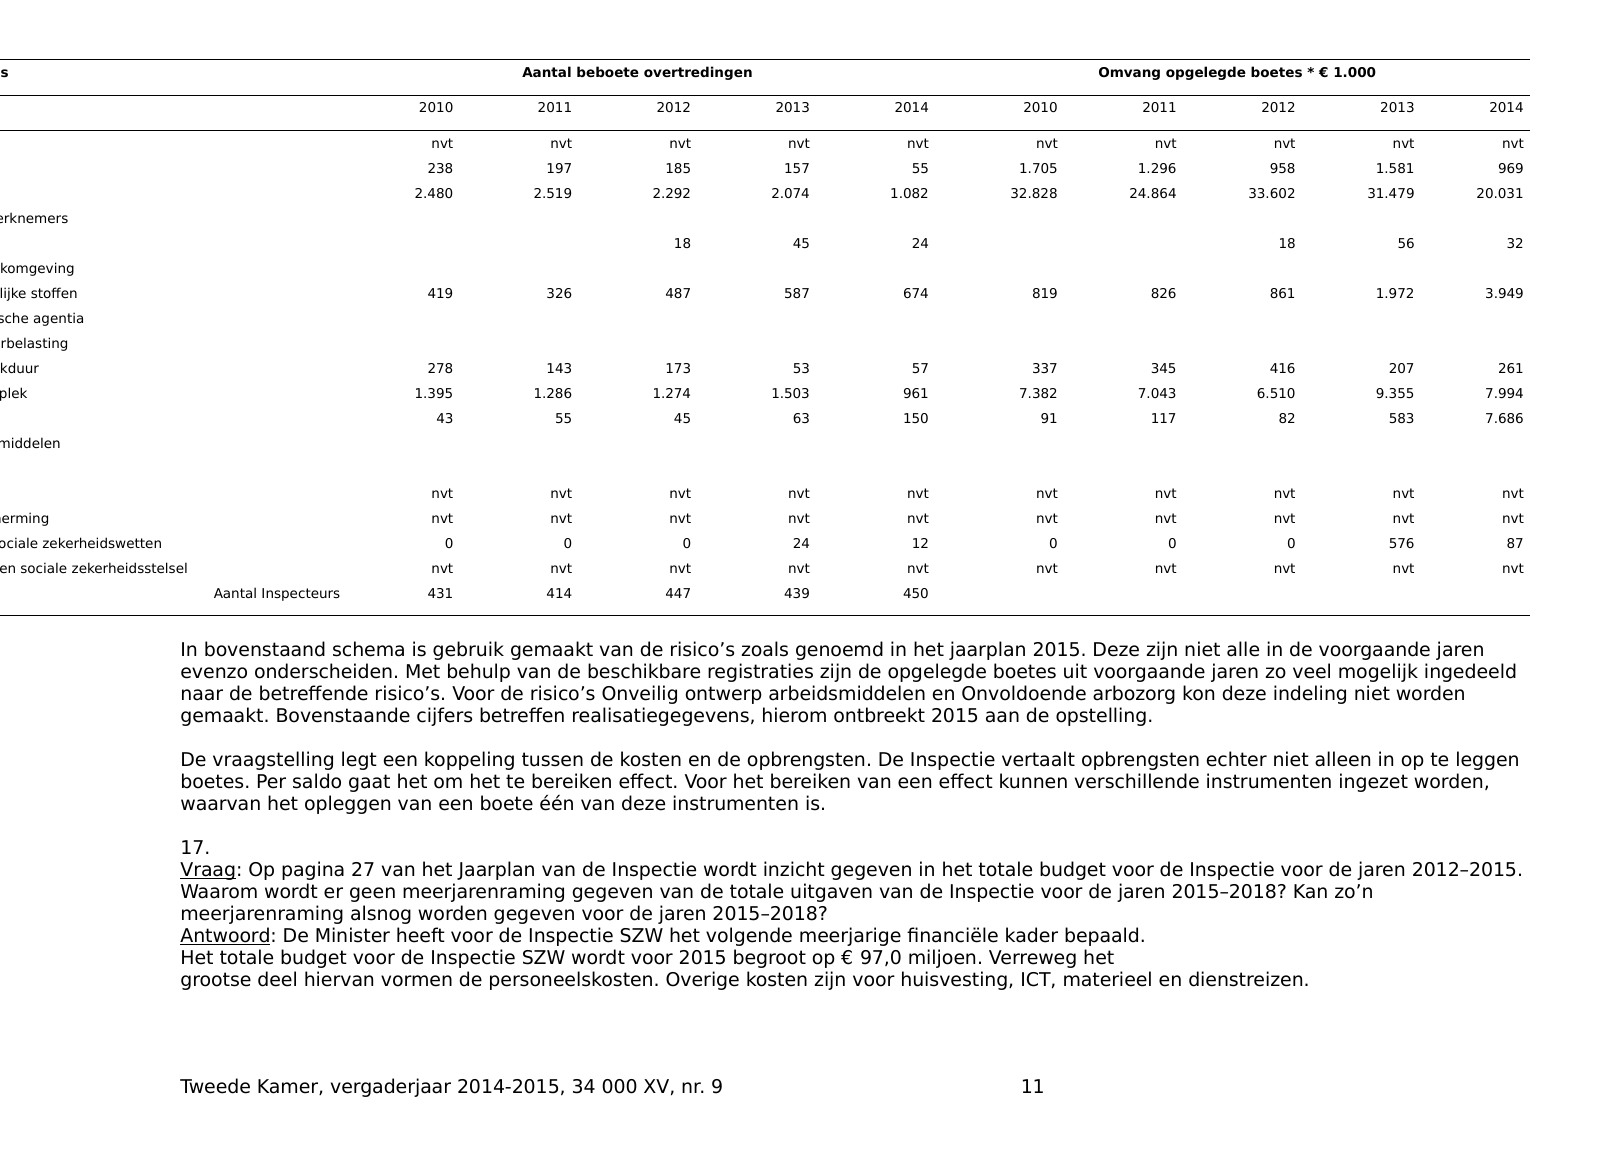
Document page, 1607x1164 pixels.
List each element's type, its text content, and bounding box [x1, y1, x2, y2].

table_cell 2.480 [340, 186, 459, 211]
table_cell [816, 436, 934, 461]
table_cell 56 [1301, 236, 1420, 261]
table_cell nvt [945, 561, 1063, 586]
table_cell 53 [697, 361, 816, 386]
table_cell 87 [1420, 536, 1529, 561]
table_cell 7.994 [1420, 386, 1529, 411]
table_cell nvt [697, 486, 816, 511]
table_cell 45 [578, 411, 697, 436]
table_cell [697, 436, 816, 461]
table_cell 861 [1182, 286, 1301, 311]
table_cell [935, 486, 944, 511]
table_cell [945, 336, 1063, 361]
table_cell [935, 586, 944, 615]
table_cell [945, 236, 1063, 261]
text Vraag: Op pagina 27 van het Jaarplan van de Inspectie wordt inzicht gegeven in het totale budget voor de Inspectie voor de jaren 2012–2015. Waarom wordt er geen meerjarenraming gegeven van de totale uitgaven van de Inspectie voor de jaren 2015–2018? Kan zo’n meerjarenraming alsnog worden gegeven voor de jaren 2015–2018? [180, 859, 1529, 925]
table_cell [1064, 261, 1182, 286]
table_cell 447 [578, 586, 697, 615]
table_cell 416 [1182, 361, 1301, 386]
table_cell nvt [816, 561, 934, 586]
table_cell [935, 461, 944, 486]
table_cell neffectieve re-integratie [0, 486, 340, 511]
table_cell 143 [459, 361, 578, 386]
table_cell Overbelasting a.g.v. werkduur [0, 361, 340, 386]
table_cell [945, 436, 1063, 461]
table_cell 197 [459, 161, 578, 186]
table_cell Psychosoc. en cogn. overbelasting [0, 336, 340, 361]
table_cell [1420, 461, 1529, 486]
table_cell 0 [578, 536, 697, 561]
table_cell [1182, 336, 1301, 361]
table_cell 2012 [578, 96, 697, 130]
table_cell [945, 261, 1063, 286]
table_cell Onvold. inkomstenbescherming [0, 511, 340, 536]
table_cell [697, 311, 816, 336]
table_cell [1301, 261, 1420, 286]
table_cell nvt [1420, 561, 1529, 586]
table_cell [340, 336, 459, 361]
table_cell nvt [578, 511, 697, 536]
table_cell 7.382 [945, 386, 1063, 411]
table_cell 0 [340, 536, 459, 561]
table_cell 2012 [1182, 96, 1301, 130]
table_cell 63 [697, 411, 816, 436]
table_cell 2014 [1420, 96, 1529, 130]
table_cell [1301, 461, 1420, 486]
table_cell nvt [816, 511, 934, 536]
table_cell [935, 336, 944, 361]
table_cell nvt [1064, 486, 1182, 511]
table_header Omvang opgelegde boetes * € 1.000 [945, 60, 1529, 94]
table_cell [935, 286, 944, 311]
table_cell [935, 96, 944, 130]
table_cell 439 [697, 586, 816, 615]
table_cell 173 [578, 361, 697, 386]
table_cell [816, 211, 934, 236]
table_cell 24 [816, 236, 934, 261]
table_cell nvt [578, 561, 697, 586]
table_cell 1.274 [578, 386, 697, 411]
table_cell 414 [459, 586, 578, 615]
table_cell [1064, 436, 1182, 461]
table_cell nvt [1301, 131, 1420, 161]
table_cell nvt [1301, 511, 1420, 536]
table_cell nvt [1182, 131, 1301, 161]
table_cell 157 [697, 161, 816, 186]
table_cell nvt [1420, 131, 1529, 161]
table_cell [1420, 211, 1529, 236]
table_cell nvt [459, 511, 578, 536]
table_cell nvt [1301, 561, 1420, 586]
table_cell [1064, 336, 1182, 361]
table_cell 819 [945, 286, 1063, 311]
table_cell 150 [816, 411, 934, 436]
table_cell [1182, 211, 1301, 236]
table_cell Onvoldoende naleving sociale zekerheidswetten [0, 536, 340, 561]
table_cell Blootstelling aan gevaarlijke stoffen [0, 286, 340, 311]
text Antwoord: De Minister heeft voor de Inspectie SZW het volgende meerjarige financiële kader bepaald. [180, 925, 1529, 947]
table_cell [697, 211, 816, 236]
table_cell nvt [459, 486, 578, 511]
text De vraagstelling legt een koppeling tussen de kosten en de opbrengsten. De Inspectie vertaalt opbrengsten echter niet alleen in op te leggen boetes. Per saldo gaat het om het te bereiken effect. Voor het bereiken van een effect kunnen verschillende instrumenten ingezet worden, waarvan het opleggen van een boete één van deze instrumenten is. [180, 749, 1529, 814]
table_cell [1301, 211, 1420, 236]
table_cell [1064, 211, 1182, 236]
table_cell [578, 261, 697, 286]
table_cell [459, 311, 578, 336]
table_cell [945, 311, 1063, 336]
table_cell 207 [1301, 361, 1420, 386]
table_cell 33.602 [1182, 186, 1301, 211]
table_cell 326 [459, 286, 578, 311]
table_cell [1064, 461, 1182, 486]
table_cell 32 [1420, 236, 1529, 261]
table_cell [340, 211, 459, 236]
table_cell Onveilig ontwerp arbeidmiddelen [0, 436, 340, 461]
table_cell 1.503 [697, 386, 816, 411]
table_cell 1.705 [945, 161, 1063, 186]
table_cell 0 [1064, 536, 1182, 561]
text Het totale budget voor de Inspectie SZW wordt voor 2015 begroot op € 97,0 miljoen. Verreweg het [180, 947, 1529, 969]
table_cell Aantal Inspecteurs [0, 586, 340, 615]
table_cell Zware ongevallen [0, 411, 340, 436]
table_cell 2.074 [697, 186, 816, 211]
table_cell [935, 361, 944, 386]
table_cell [1182, 461, 1301, 486]
table_cell 2011 [459, 96, 578, 130]
table_cell 2010 [340, 96, 459, 130]
table_cell [1182, 311, 1301, 336]
table_cell [340, 461, 459, 486]
table_cell nvt [945, 511, 1063, 536]
table_cell 2010 [945, 96, 1063, 130]
table_cell 674 [816, 286, 934, 311]
table_cell nvt [578, 486, 697, 511]
table_cell [1301, 336, 1420, 361]
table_cell [459, 211, 578, 236]
table_cell 587 [697, 286, 816, 311]
table_cell 576 [1301, 536, 1420, 561]
table_cell 55 [459, 411, 578, 436]
table_cell 345 [1064, 361, 1182, 386]
table_cell [816, 261, 934, 286]
table_cell [935, 186, 944, 211]
table_cell [1420, 586, 1529, 615]
table_cell 24.864 [1064, 186, 1182, 211]
table_cell Onderbetaling [0, 161, 340, 186]
table_cell [935, 211, 944, 236]
table_cell [578, 461, 697, 486]
table_cell 43 [340, 411, 459, 436]
table_cell 9.355 [1301, 386, 1420, 411]
table_cell [578, 211, 697, 236]
table_cell [945, 586, 1063, 615]
table_cell 278 [340, 361, 459, 386]
table_header [935, 60, 944, 94]
table_cell 961 [816, 386, 934, 411]
table_cell 117 [1064, 411, 1182, 436]
table_cell nvt [340, 486, 459, 511]
table_cell 185 [578, 161, 697, 186]
table_cell 431 [340, 586, 459, 615]
table_cell [340, 311, 459, 336]
text In bovenstaand schema is gebruik gemaakt van de risico’s zoals genoemd in het jaarplan 2015. Deze zijn niet alle in de voorgaande jaren evenzo onderscheiden. Met behulp van de beschikbare registraties zijn de opgelegde boetes uit voorgaande jaren zo veel mogelijk ingedeeld naar de betreffende risico’s. Voor de risico’s Onveilig ontwerp arbeidsmiddelen en Onvoldoende arbozorg kon deze indeling niet worden gemaakt. Bovenstaande cijfers betreffen realisatiegegevens, hierom ontbreekt 2015 aan de opstelling. [180, 638, 1529, 726]
table_cell [697, 261, 816, 286]
table_cell 1.395 [340, 386, 459, 411]
table_cell 91 [945, 411, 1063, 436]
table_cell [935, 561, 944, 586]
table_cell 7.686 [1420, 411, 1529, 436]
table_cell [697, 461, 816, 486]
table_cell [816, 461, 934, 486]
table_cell [1420, 261, 1529, 286]
table_cell 0 [1182, 536, 1301, 561]
table_cell 3.949 [1420, 286, 1529, 311]
table_cell [340, 436, 459, 461]
table_cell [459, 436, 578, 461]
table_cell nvt [697, 511, 816, 536]
table_cell [459, 461, 578, 486]
table_cell [578, 436, 697, 461]
table_cell 0 [459, 536, 578, 561]
table_cell 238 [340, 161, 459, 186]
table_cell 450 [816, 586, 934, 615]
table_cell nvt [1182, 486, 1301, 511]
table_cell [935, 511, 944, 536]
table_cell nvt [1182, 511, 1301, 536]
table_cell [1182, 261, 1301, 286]
table_cell 261 [1420, 361, 1529, 386]
table_cell 1.082 [816, 186, 934, 211]
table_cell 24 [697, 536, 816, 561]
table_cell Fysieke overbelasting [0, 236, 340, 261]
table_cell nvt [340, 561, 459, 586]
table_cell Arbeidsuitbuiting [0, 131, 340, 161]
table_cell [935, 236, 944, 261]
table_cell Onveiligheid op de werkplek [0, 386, 340, 411]
table_cell 45 [697, 236, 816, 261]
table_cell [935, 311, 944, 336]
table_cell nvt [459, 131, 578, 161]
table_cell [945, 211, 1063, 236]
text 17. [180, 837, 1529, 859]
table_cell [1420, 436, 1529, 461]
table_cell 487 [578, 286, 697, 311]
table_cell [340, 236, 459, 261]
table_header Aantal beboete overtredingen [340, 60, 934, 94]
table_cell Blootstelling aan biologische agentia [0, 311, 340, 336]
table_cell 583 [1301, 411, 1420, 436]
table_cell nvt [578, 131, 697, 161]
table_cell 0 [945, 536, 1063, 561]
table_cell [459, 261, 578, 286]
table_cell [578, 311, 697, 336]
table_cell nvt [1420, 486, 1529, 511]
table_cell 6.510 [1182, 386, 1301, 411]
table_cell [1301, 311, 1420, 336]
table_cell [0, 96, 340, 130]
table_cell [1301, 436, 1420, 461]
table_cell nvt [1301, 486, 1420, 511]
table_cell 31.479 [1301, 186, 1420, 211]
table_cell [1064, 586, 1182, 615]
table_cell [1301, 586, 1420, 615]
table_cell nvt [816, 131, 934, 161]
table_cell [1420, 336, 1529, 361]
table_cell 1.972 [1301, 286, 1420, 311]
table_cell Niet optimaal functioneren sociale zekerheidsstelsel [0, 561, 340, 586]
table_cell 32.828 [945, 186, 1063, 211]
table_cell nvt [1064, 561, 1182, 586]
table_cell nvt [1182, 561, 1301, 586]
table_cell nvt [1064, 131, 1182, 161]
table_cell 1.286 [459, 386, 578, 411]
table_cell [935, 161, 944, 186]
table_cell [1182, 436, 1301, 461]
table_cell 82 [1182, 411, 1301, 436]
table_cell nvt [340, 511, 459, 536]
table_cell [1182, 586, 1301, 615]
table_cell nvt [340, 131, 459, 161]
table_cell Onvoldoende arbozorg [0, 461, 340, 486]
table_cell [935, 536, 944, 561]
table_cell 55 [816, 161, 934, 186]
table_cell nvt [697, 561, 816, 586]
table_cell [340, 261, 459, 286]
table_cell 958 [1182, 161, 1301, 186]
table_cell [935, 386, 944, 411]
text grootse deel hiervan vormen de personeelskosten. Overige kosten zijn voor huisvesting, ICT, materieel en dienstreizen. [180, 969, 1529, 991]
table_cell [935, 131, 944, 161]
table_header Onderscheiden risico’s [0, 60, 340, 94]
table_cell 18 [578, 236, 697, 261]
table_cell [1420, 311, 1529, 336]
table_cell 337 [945, 361, 1063, 386]
table_cell Ongezonde fysische werkomgeving [0, 261, 340, 286]
table_cell Schending rechtspos. werknemers [0, 211, 340, 236]
table_cell nvt [697, 131, 816, 161]
table_cell 2.292 [578, 186, 697, 211]
table_cell 7.043 [1064, 386, 1182, 411]
table_cell 2013 [1301, 96, 1420, 130]
table_cell [816, 336, 934, 361]
table_cell 20.031 [1420, 186, 1529, 211]
table_cell Illegale tewerkstelling [0, 186, 340, 211]
table_cell [697, 336, 816, 361]
table_cell [1064, 236, 1182, 261]
table_cell [935, 261, 944, 286]
table_cell nvt [459, 561, 578, 586]
table_cell 57 [816, 361, 934, 386]
table_cell 969 [1420, 161, 1529, 186]
table_cell [459, 236, 578, 261]
table_cell [1064, 311, 1182, 336]
table_cell 2013 [697, 96, 816, 130]
table_cell 2011 [1064, 96, 1182, 130]
table_cell [578, 336, 697, 361]
table_cell 18 [1182, 236, 1301, 261]
table_cell 826 [1064, 286, 1182, 311]
table_cell 12 [816, 536, 934, 561]
table_cell 2014 [816, 96, 934, 130]
table_cell nvt [1420, 511, 1529, 536]
table_cell nvt [1064, 511, 1182, 536]
table_cell [459, 336, 578, 361]
table_cell 2.519 [459, 186, 578, 211]
table_cell [935, 436, 944, 461]
table_cell nvt [945, 131, 1063, 161]
table_cell [935, 411, 944, 436]
table_cell 1.581 [1301, 161, 1420, 186]
table_cell 419 [340, 286, 459, 311]
table_cell nvt [945, 486, 1063, 511]
table_cell [816, 311, 934, 336]
table_cell 1.296 [1064, 161, 1182, 186]
table_cell nvt [816, 486, 934, 511]
table_cell [945, 461, 1063, 486]
